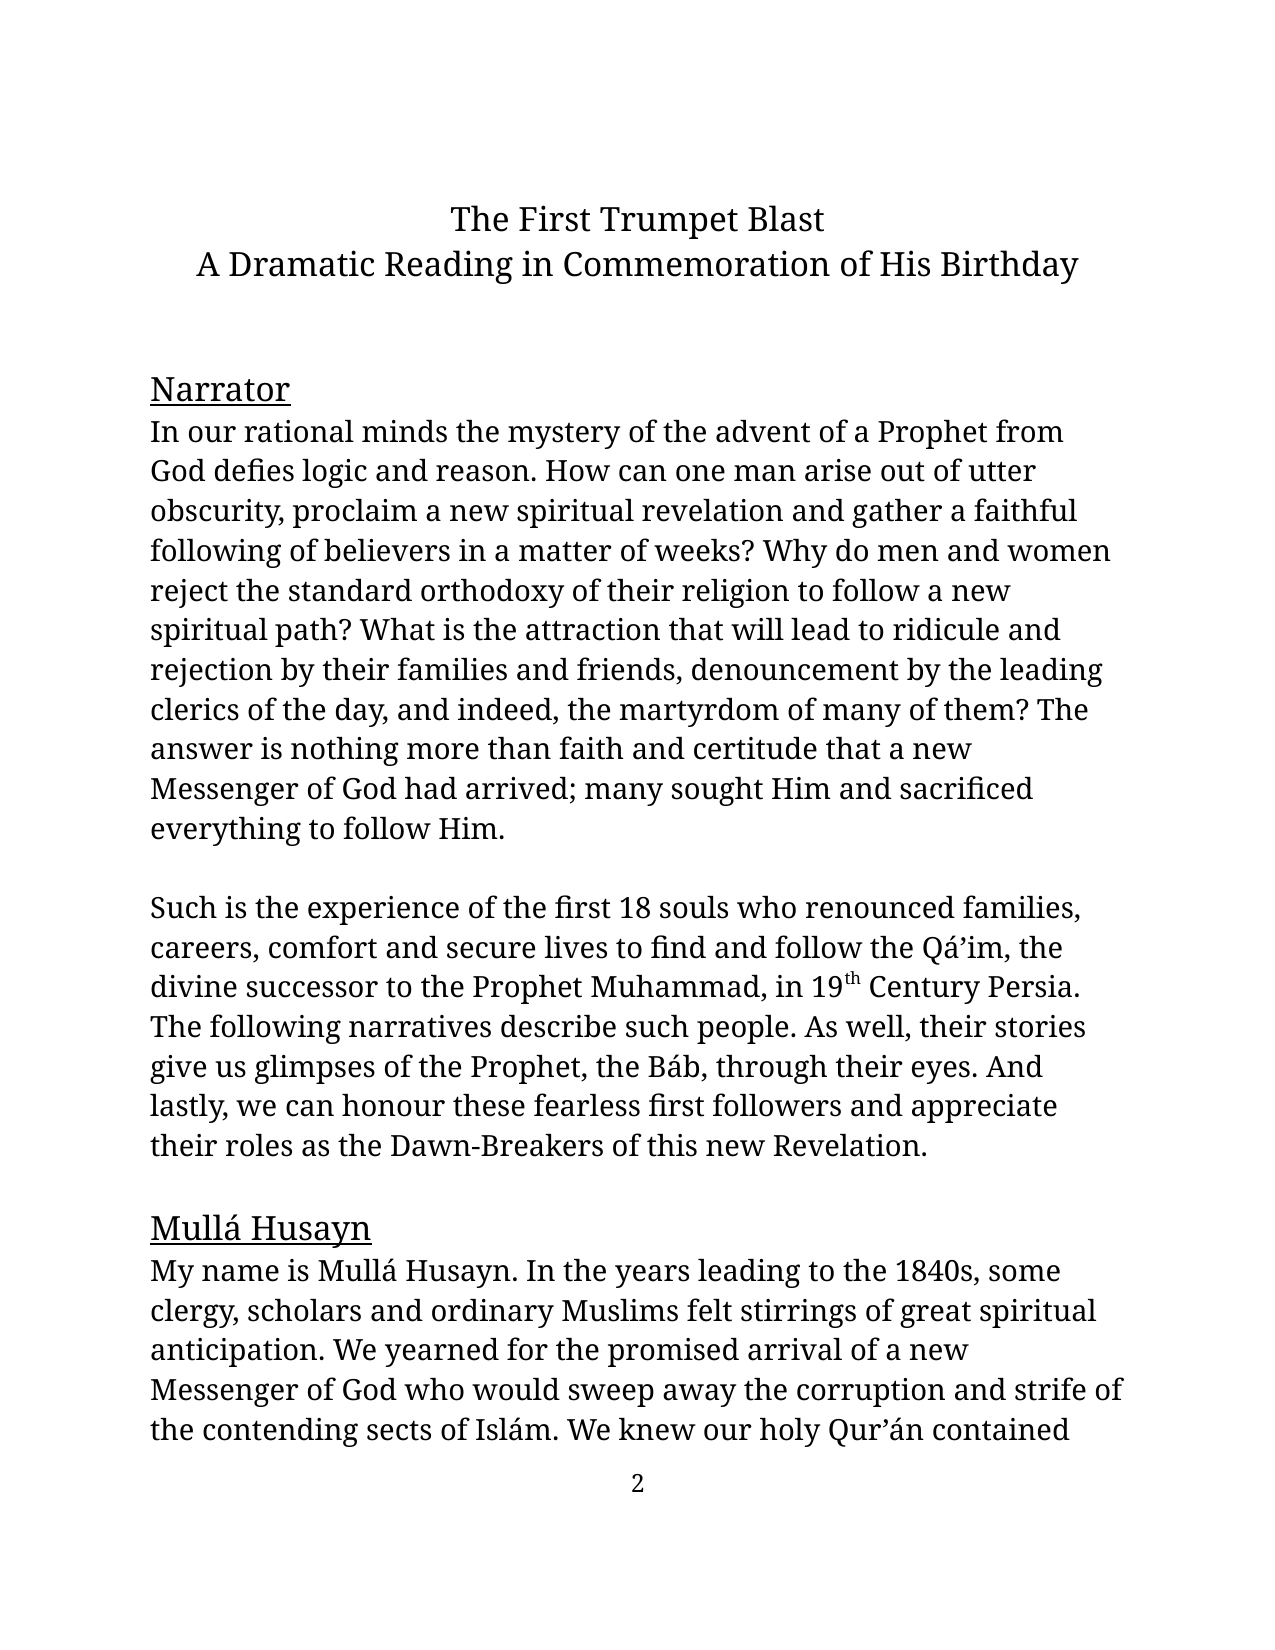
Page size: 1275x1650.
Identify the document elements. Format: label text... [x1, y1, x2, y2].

text Mullá Husayn [150, 1205, 1125, 1250]
text Such is the experience of the first 18 souls who renounced families, careers, comfort and secure lives to find and follow the Qá’im, the divine successor to the Prophet Muhammad, in 19th Century Persia. The following narratives describe such people. As well, their stories give us glimpses of the Prophet, the Báb, through their eyes. And lastly, we can honour these fearless first followers and appreciate their roles as the Dawn-Breakers of this new Revelation. [150, 887, 1125, 1165]
text My name is Mullá Husayn. In the years leading to the 1840s, some clergy, scholars and ordinary Muslims felt stirrings of great spiritual anticipation. We yearned for the promised arrival of a new Messenger of God who would sweep away the corruption and strife of the contending sects of Islám. We knew our holy Qur’án contained [150, 1250, 1125, 1449]
text The First Trumpet Blast [150, 195, 1125, 241]
text Narrator [150, 366, 1125, 411]
text A Dramatic Reading in Commemoration of His Birthday [150, 241, 1125, 286]
text In our rational minds the mystery of the advent of a Prophet from God defies logic and reason. How can one man arise out of utter obscurity, proclaim a new spiritual revelation and gather a faithful following of believers in a matter of weeks? Why do men and women reject the standard orthodoxy of their religion to follow a new spiritual path? What is the attraction that will lead to ridicule and rejection by their families and friends, denouncement by the leading clerics of the day, and indeed, the martyrdom of many of them? The answer is nothing more than faith and certitude that a new Messenger of God had arrived; many sought Him and sacrificed everything to follow Him. [150, 411, 1125, 848]
